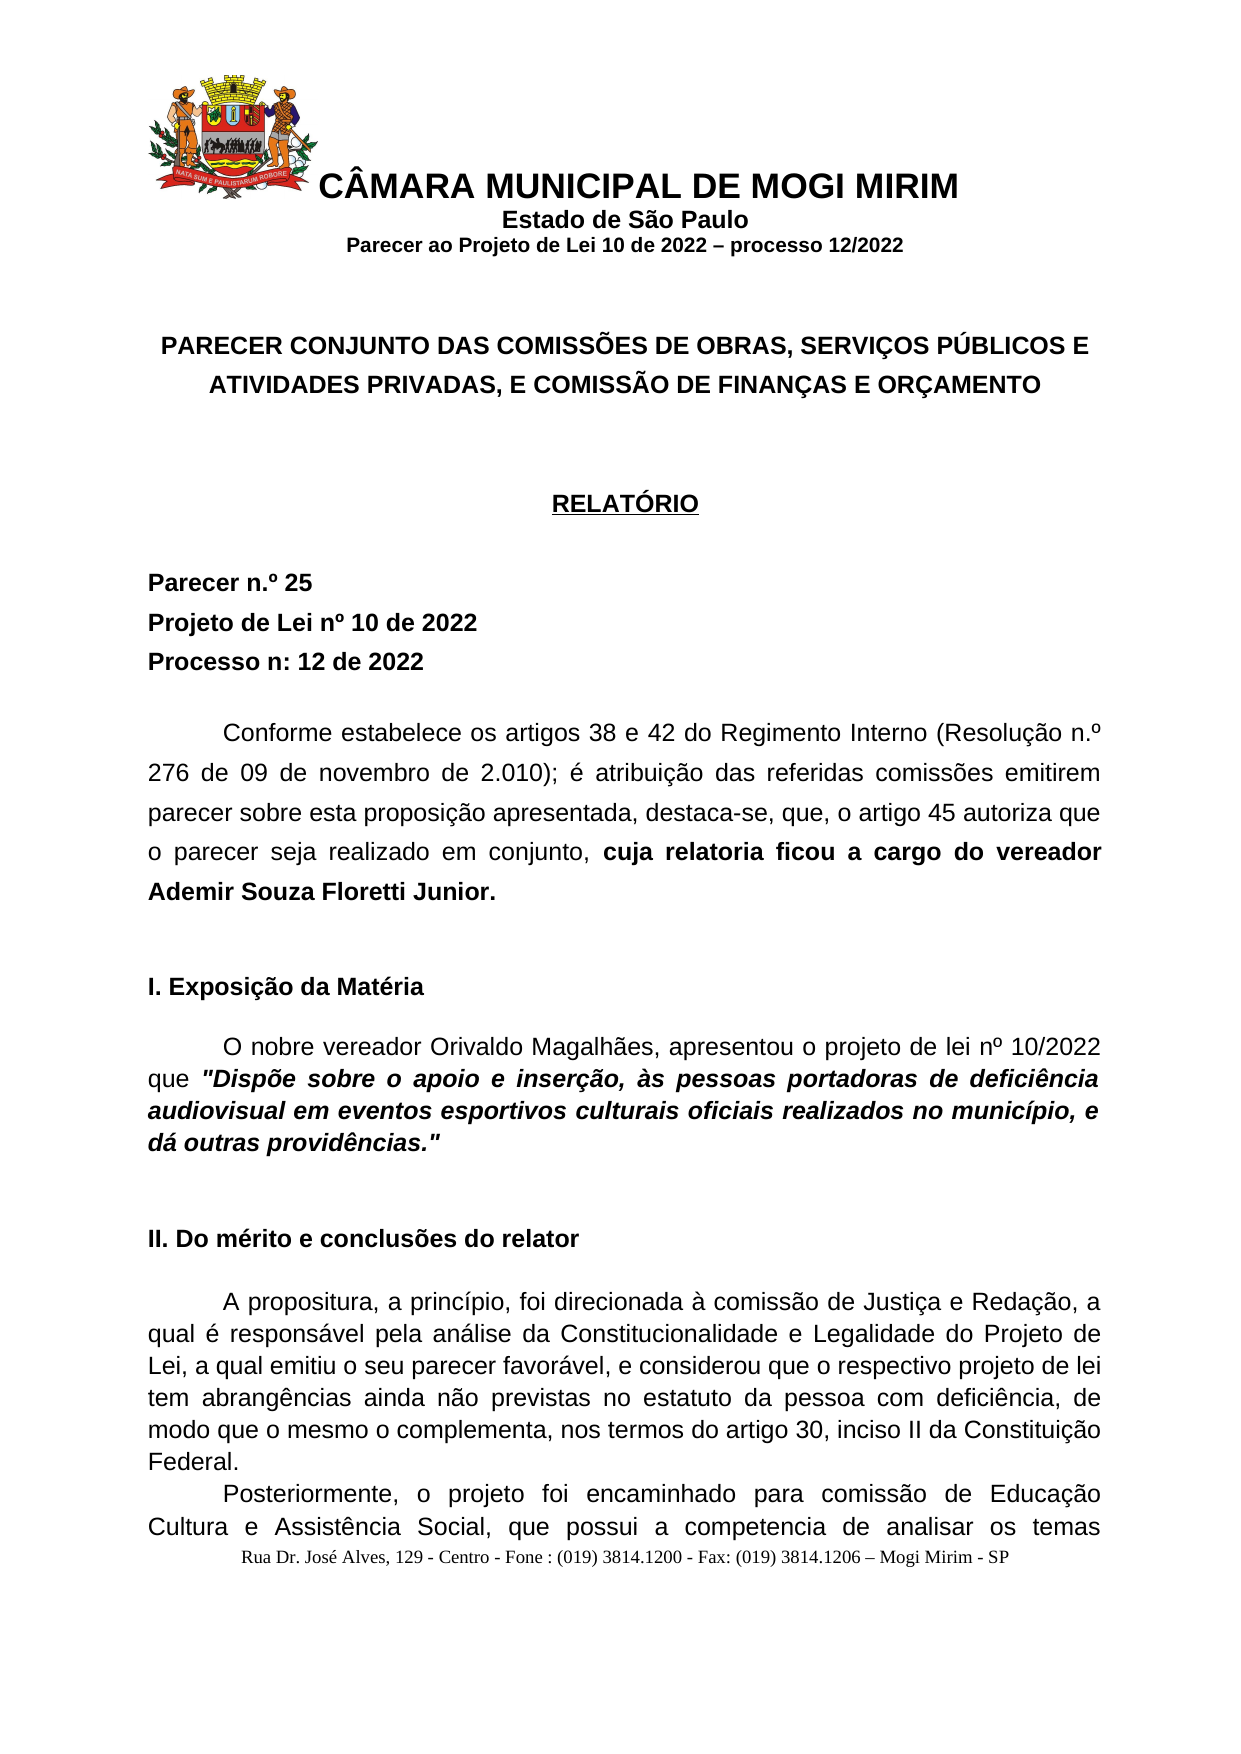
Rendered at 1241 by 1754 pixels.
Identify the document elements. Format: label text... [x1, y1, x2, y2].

text Conforme estabelece os artigos 38 e 42 do Regimento Interno (Resolução n.º 276 de 09 de novembro de 2.010); é atribuição das referidas comissões emitirem parecer sobre esta proposição apresentada, destaca-se, que, o artigo 45 autoriza que o parecer seja realizado em conjunto, cuja relatoria ficou a cargo do vereador Ademir Souza Floretti Junior. [148, 708, 1103, 906]
text Projeto de Lei nº 10 de 2022 [148, 597, 1103, 637]
text PARECER CONJUNTO DAS COMISSÕES DE OBRAS, SERVIÇOS PÚBLICOS E ATIVIDADES PRIVADAS, E COMISSÃO DE FINANÇAS E ORÇAMENTO [148, 320, 1103, 399]
text Posteriormente, o projeto foi encaminhado para comissão de Educação Cultura e Assistência Social, que possui a competencia de analisar os temas [148, 1480, 1103, 1540]
text Processo n: 12 de 2022 [148, 637, 1103, 676]
text O nobre vereador Orivaldo Magalhães, apresentou o projeto de lei nº 10/2022 que "Dispõe sobre o apoio e inserção, às pessoas portadoras de deficiência audiovisual em eventos esportivos culturais oficiais realizados no município, e dá outras providências." [148, 1032, 1103, 1157]
picture [147, 75, 318, 199]
text I. Exposição da Matéria [148, 973, 1103, 1001]
text A propositura, a princípio, foi direcionada à comissão de Justiça e Redação, a qual é responsável pela análise da Constitucionalidade e Legalidade do Projeto de Lei, a qual emitiu o seu parecer favorável, e considerou que o respectivo projeto de lei tem abrangências ainda não previstas no estatuto da pessoa com deficiência, de modo que o mesmo o complementa, nos termos do artigo 30, inciso II da Constituição Federal. [148, 1288, 1103, 1476]
text II. Do mérito e conclusões do relator [148, 1225, 1103, 1253]
text Parecer n.º 25 [148, 557, 1103, 597]
text RELATÓRIO [148, 478, 1103, 518]
